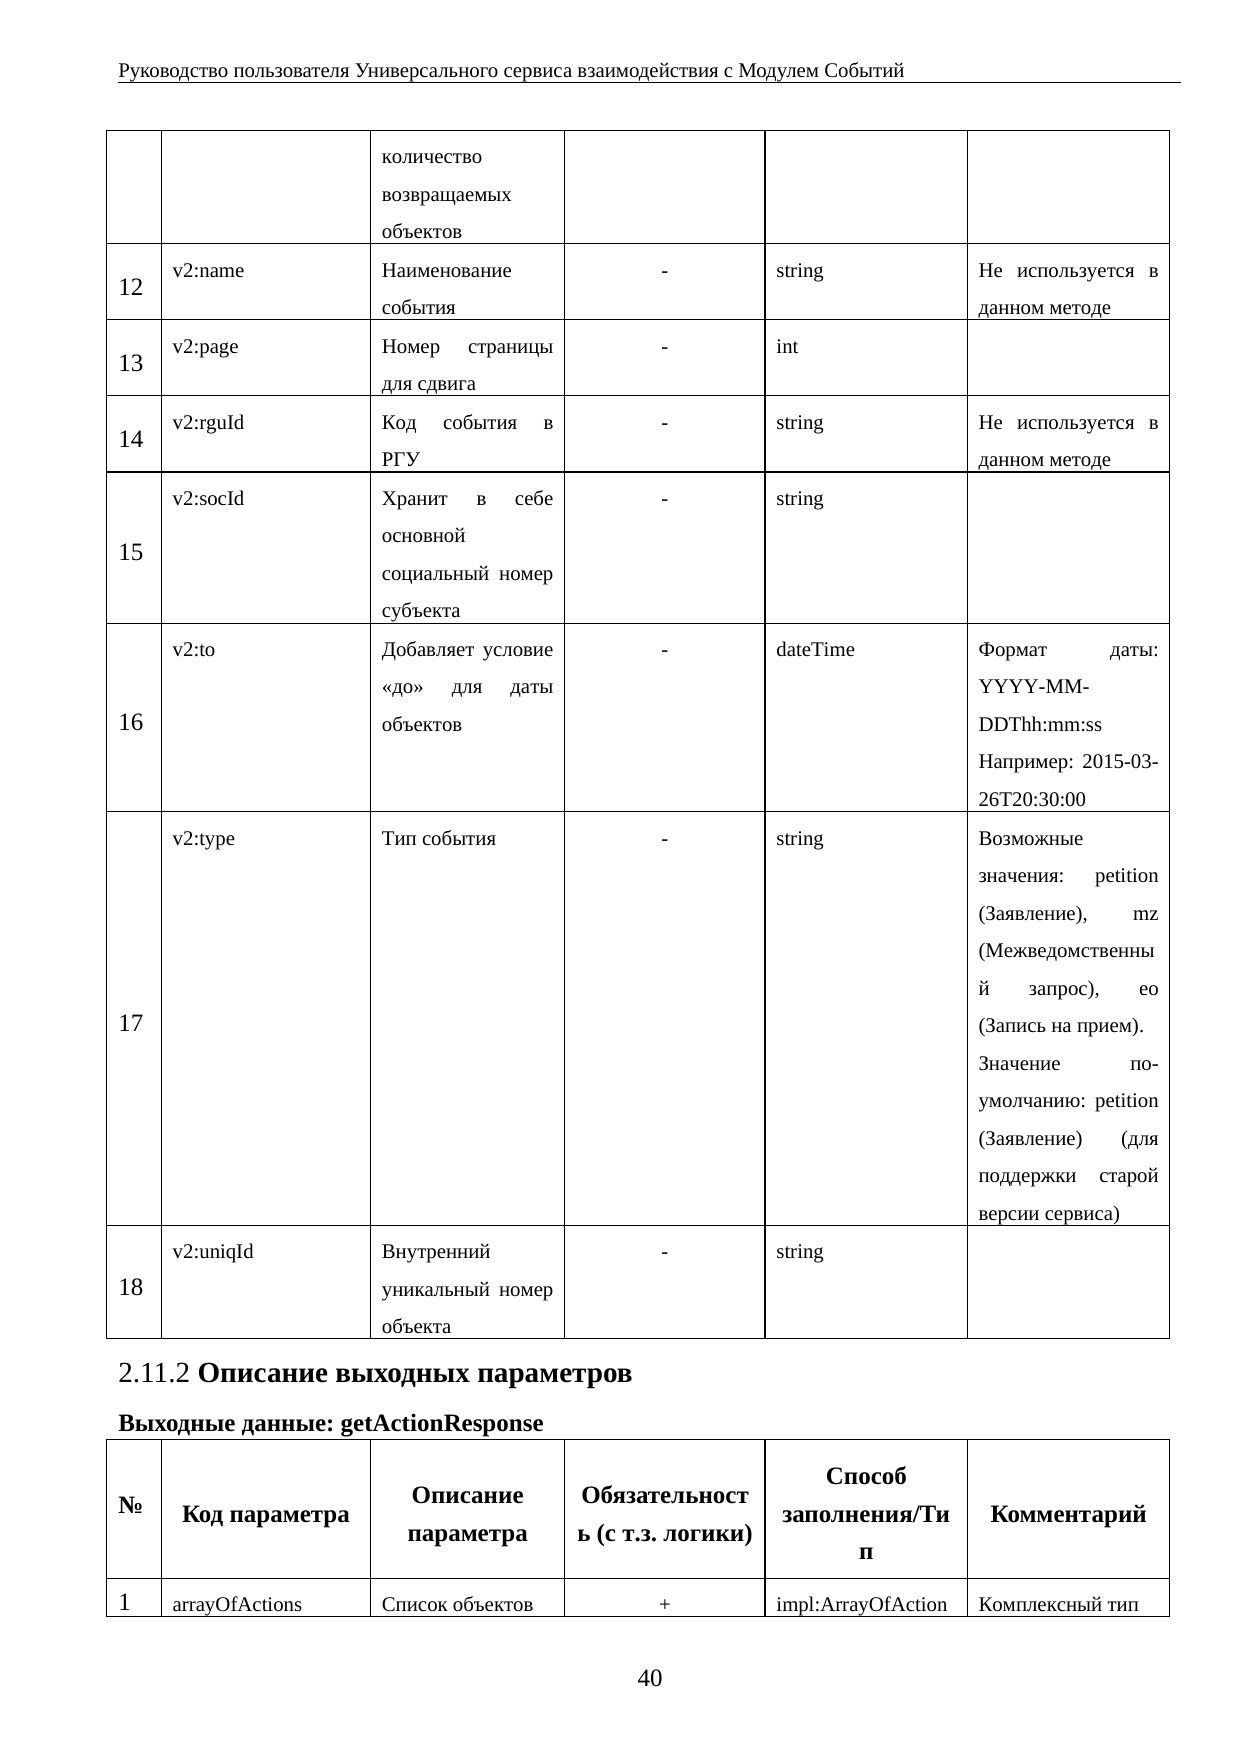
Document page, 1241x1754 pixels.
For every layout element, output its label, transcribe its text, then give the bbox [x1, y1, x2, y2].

table_cell string [766, 244, 967, 319]
table_cell v2:to [162, 624, 370, 811]
table_cell - [565, 473, 764, 622]
table_cell [968, 320, 1169, 395]
table_cell v2:type [162, 812, 370, 1224]
table_cell Возможные значения: petition (Заявление), mz (Межведомственный запрос), eo (Запись на прием). Значение по-умолчанию: petition (Заявление) (для поддержки старой версии сервиса) [968, 812, 1169, 1224]
table_cell [162, 131, 370, 243]
table_header Комментарий [968, 1440, 1169, 1578]
table_cell 1 [107, 1579, 161, 1616]
table_cell [107, 131, 161, 243]
table_cell [766, 131, 967, 243]
table_header № [107, 1440, 161, 1578]
table_cell string [766, 812, 967, 1224]
table_cell 17 [107, 812, 161, 1224]
table_header Код параметра [162, 1440, 370, 1578]
table_cell 12 [107, 244, 161, 319]
table_cell количество возвращаемых объектов [371, 131, 564, 243]
table_cell - [565, 131, 764, 243]
table_cell - [565, 624, 764, 811]
table_cell v2:socId [162, 473, 370, 622]
table_cell arrayOfActions [162, 1579, 370, 1616]
table_cell string [766, 1226, 967, 1338]
table_cell - [565, 1226, 764, 1338]
table_cell Не используется в данном методе [968, 244, 1169, 319]
table_cell [968, 473, 1169, 622]
table_cell 15 [107, 473, 161, 622]
table_cell - [565, 812, 764, 1224]
table_cell 18 [107, 1226, 161, 1338]
table_cell 13 [107, 320, 161, 395]
table_cell - [565, 396, 764, 471]
table_cell Формат даты: YYYY-MM-DDThh:mm:ss Например: 2015-03-26T20:30:00 [968, 624, 1169, 811]
text Выходные данные: getActionResponse [118, 1402, 1181, 1439]
table_cell string [766, 396, 967, 471]
table_cell [968, 131, 1169, 243]
list Описание выходных параметров [118, 1352, 1181, 1389]
table_cell v2:rguId [162, 396, 370, 471]
table_cell Внутренний уникальный номер объекта [371, 1226, 564, 1338]
table_cell - [565, 320, 764, 395]
table_cell string [766, 473, 967, 622]
table_header Обязательность (с т.з. логики) [565, 1440, 764, 1578]
table_cell impl:ArrayOfAction [766, 1579, 967, 1616]
table_cell dateTime [766, 624, 967, 811]
table_cell v2:page [162, 320, 370, 395]
table_cell Комплексный тип [968, 1579, 1169, 1616]
table_cell Номер страницы для сдвига [371, 320, 564, 395]
table_cell Хранит в себе основной социальный номер субъекта [371, 473, 564, 622]
table_cell Список объектов [371, 1579, 564, 1616]
table_cell Добавляет условие «до» для даты объектов [371, 624, 564, 811]
table_cell [968, 1226, 1169, 1338]
table_cell 16 [107, 624, 161, 811]
table_cell v2:uniqId [162, 1226, 370, 1338]
table_cell Не используется в данном методе [968, 396, 1169, 471]
table_cell int [766, 320, 967, 395]
table_cell - [565, 244, 764, 319]
table_cell v2:name [162, 244, 370, 319]
table_cell 14 [107, 396, 161, 471]
table_header Описание параметра [371, 1440, 564, 1578]
table_header Способ заполнения/Тип [766, 1440, 967, 1578]
table_cell Тип события [371, 812, 564, 1224]
table_cell Код события в РГУ [371, 396, 564, 471]
table_cell Наименование события [371, 244, 564, 319]
table_cell + [565, 1579, 764, 1616]
